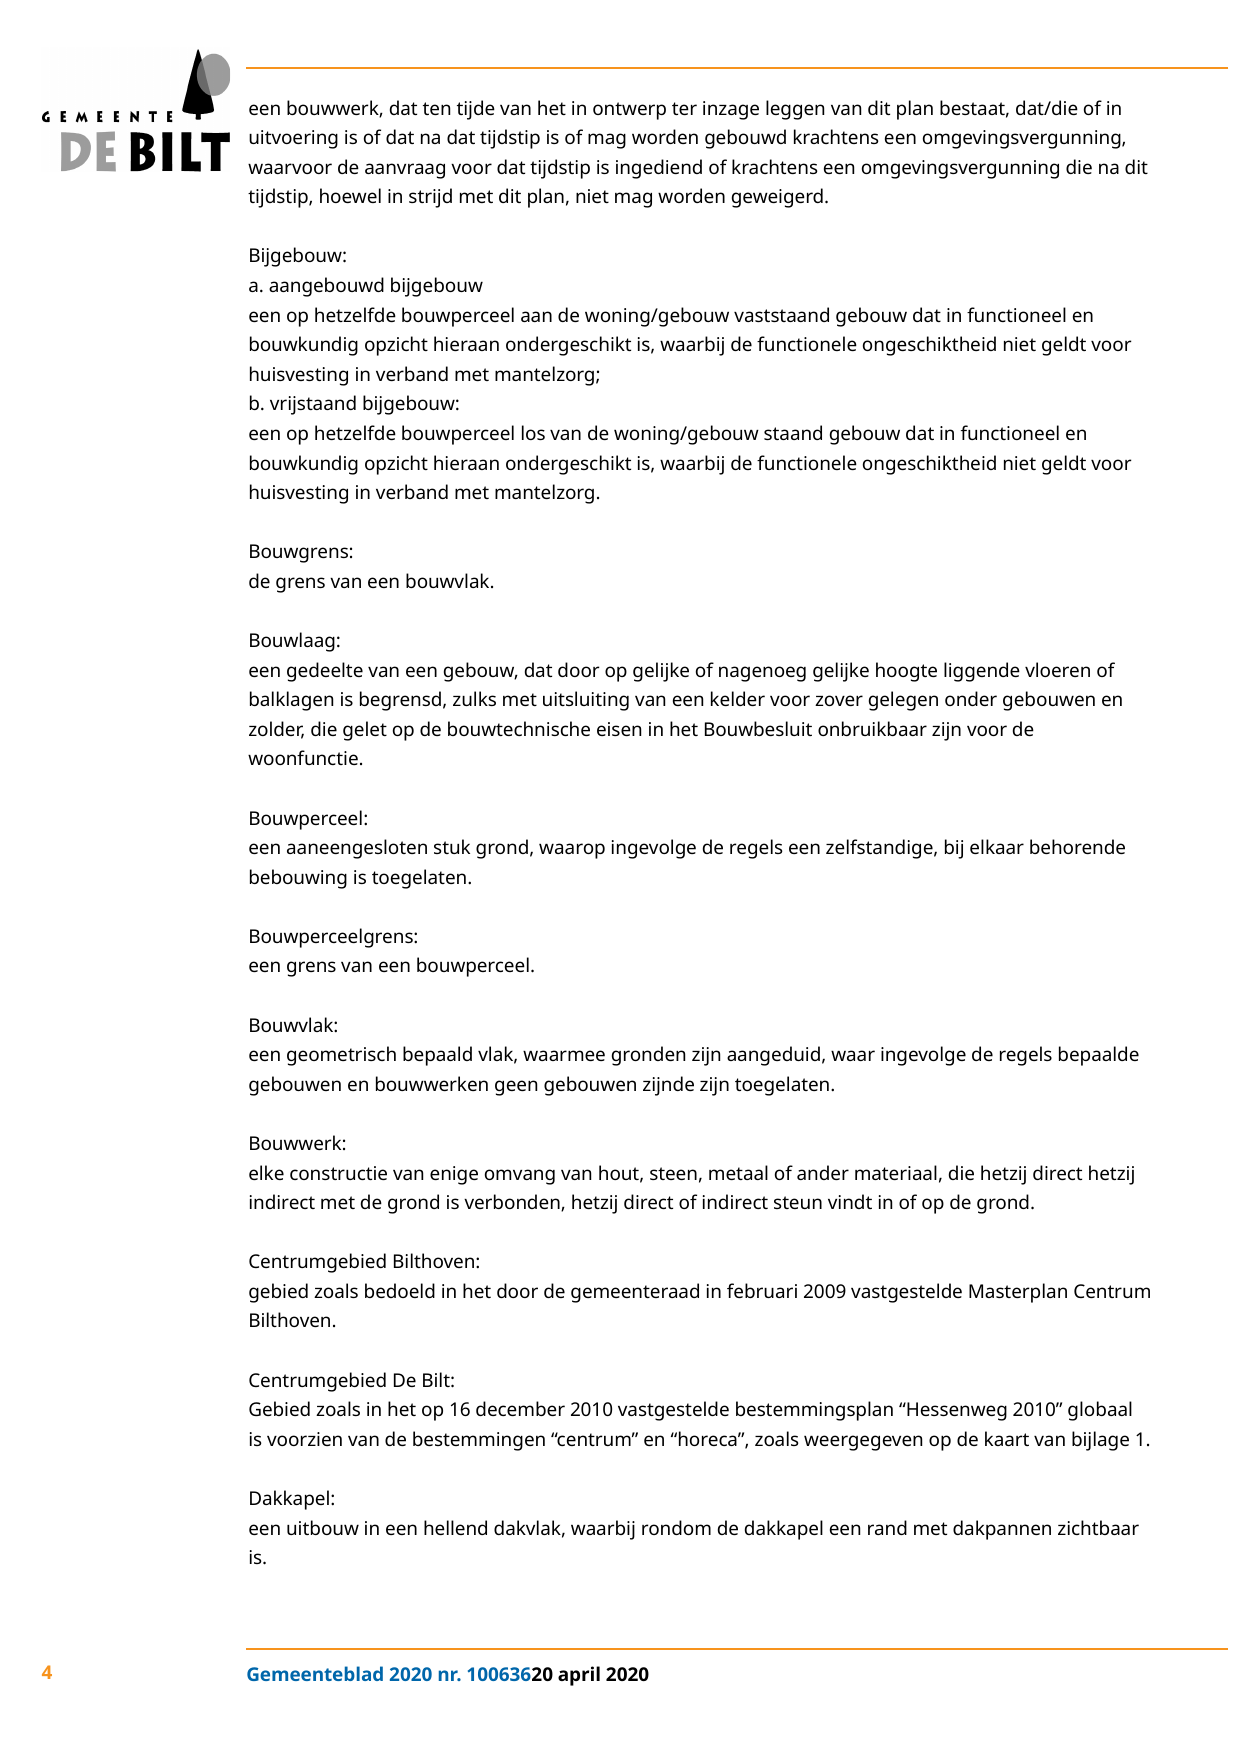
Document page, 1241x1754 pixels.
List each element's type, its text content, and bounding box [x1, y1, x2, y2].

text een uitbouw in een hellend dakvlak, waarbij rondom de dakkapel een rand met dakpannen zichtbaar is. [248, 1515, 1152, 1570]
text een op hetzelfde bouwperceel los van de woning/gebouw staand gebouw dat in functioneel en [248, 420, 1152, 446]
text Bouwvlak: [248, 1012, 1152, 1038]
text b. vrijstaand bijgebouw: [248, 391, 1152, 416]
text een gedeelte van een gebouw, dat door op gelijke of nagenoeg gelijke hoogte liggende vloeren of balklagen is begrensd, zulks met uitsluiting van een kelder voor zover gelegen onder gebouwen en zolder, die gelet op de bouwtechnische eisen in het Bouwbesluit onbruikbaar zijn voor de woonfunctie. [248, 657, 1152, 771]
text de grens van een bouwvlak. [248, 568, 1152, 594]
text Bouwlaag: [248, 627, 1152, 653]
text bouwkundig opzicht hieraan ondergeschikt is, waarbij de functionele ongeschiktheid niet geldt voor huisvesting in verband met mantelzorg; [248, 331, 1152, 387]
text Bouwperceel: [248, 805, 1152, 831]
text Bouwgrens: [248, 538, 1152, 564]
picture [41, 47, 231, 172]
text een grens van een bouwperceel. [248, 953, 1152, 978]
text gebied zoals bedoeld in het door de gemeenteraad in februari 2009 vastgestelde Masterplan Centrum Bilthoven. [248, 1278, 1152, 1333]
text een bouwwerk, dat ten tijde van het in ontwerp ter inzage leggen van dit plan bestaat, dat/die of in uitvoering is of dat na dat tijdstip is of mag worden gebouwd krachtens een omgevingsvergunning, waarvoor de aanvraag voor dat tijdstip is ingediend of krachtens een omgevingsvergunning die na dit tijdstip, hoewel in strijd met dit plan, niet mag worden geweigerd. [248, 95, 1152, 209]
text bouwkundig opzicht hieraan ondergeschikt is, waarbij de functionele ongeschiktheid niet geldt voor huisvesting in verband met mantelzorg. [248, 450, 1152, 505]
text Bijgebouw: [248, 243, 1152, 268]
text een aaneengesloten stuk grond, waarop ingevolge de regels een zelfstandige, bij elkaar behorende bebouwing is toegelaten. [248, 834, 1152, 890]
text Centrumgebied Bilthoven: [248, 1248, 1152, 1274]
text Dakkapel: [248, 1485, 1152, 1511]
text een op hetzelfde bouwperceel aan de woning/gebouw vaststaand gebouw dat in functioneel en [248, 302, 1152, 328]
text elke constructie van enige omvang van hout, steen, metaal of ander materiaal, die hetzij direct hetzij indirect met de grond is verbonden, hetzij direct of indirect steun vindt in of op de grond. [248, 1160, 1152, 1215]
text Bouwwerk: [248, 1130, 1152, 1156]
text Centrumgebied De Bilt: [248, 1367, 1152, 1393]
text Bouwperceelgrens: [248, 923, 1152, 949]
text Gebied zoals in het op 16 december 2010 vastgestelde bestemmingsplan “Hessenweg 2010” globaal is voorzien van de bestemmingen “centrum” en “horeca”, zoals weergegeven op de kaart van bijlage 1. [248, 1396, 1152, 1452]
text a. aangebouwd bijgebouw [248, 272, 1152, 298]
text een geometrisch bepaald vlak, waarmee gronden zijn aangeduid, waar ingevolge de regels bepaalde gebouwen en bouwwerken geen gebouwen zijnde zijn toegelaten. [248, 1041, 1152, 1097]
